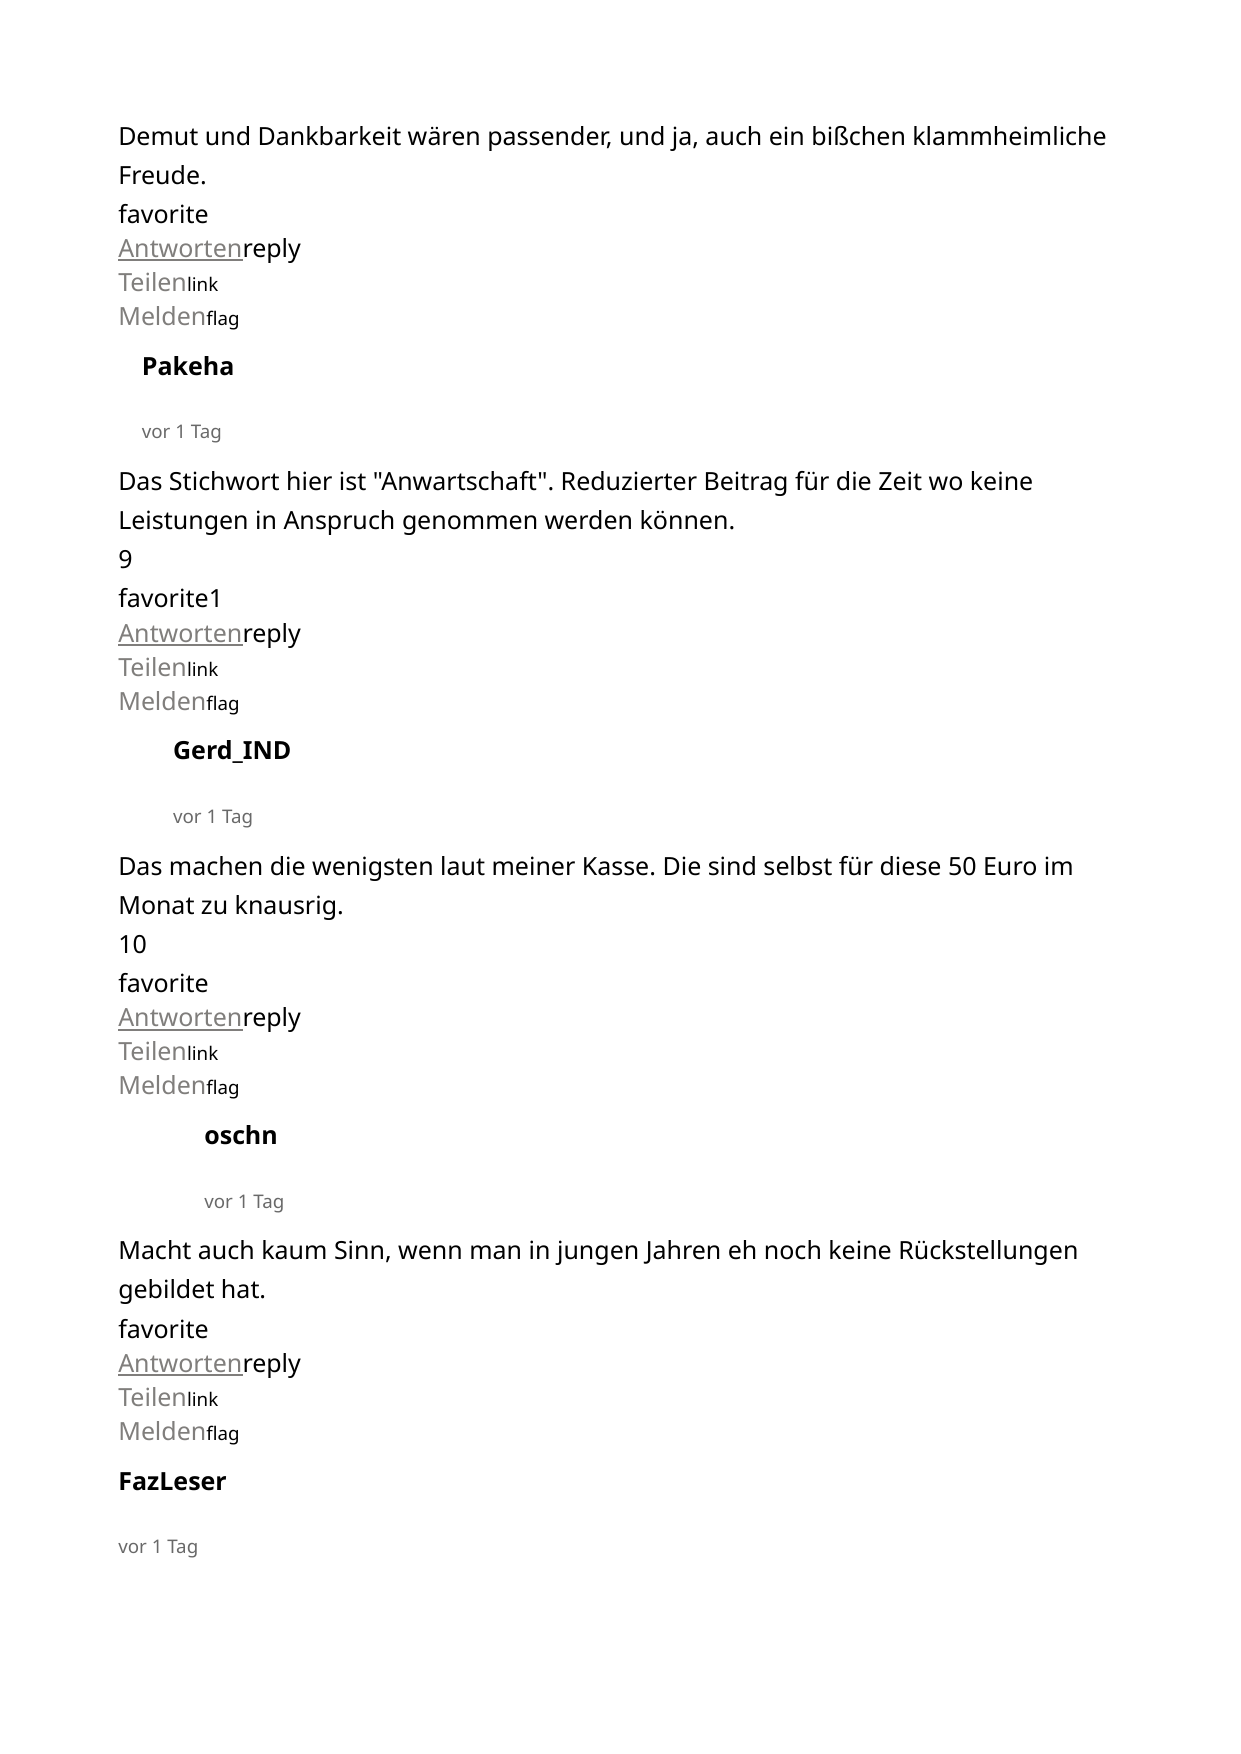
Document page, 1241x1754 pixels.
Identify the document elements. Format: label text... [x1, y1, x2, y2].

text Gerd_IND [173, 733, 1114, 767]
text 10 [118, 927, 1122, 961]
text Meldenflag [118, 1413, 1122, 1448]
text Demut und Dankbarkeit wären passender, und ja, auch ein bißchen klammheimliche Freude. [118, 118, 1122, 191]
text FazLeser [118, 1463, 1114, 1497]
text Antwortenreply [118, 615, 1122, 649]
text Das Stichwort hier ist "Anwartschaft". Reduzierter Beitrag für die Zeit wo keine Leistungen in Anspruch genommen werden können. [118, 464, 1122, 537]
text Antwortenreply [118, 1345, 1122, 1379]
text Teilenlink [118, 1034, 1122, 1068]
text vor 1 Tag [173, 803, 1117, 829]
text Pakeha [142, 348, 1114, 382]
text 9 [118, 542, 1122, 576]
text Das machen die wenigsten laut meiner Kasse. Die sind selbst für diese 50 Euro im Monat zu knausrig. [118, 848, 1122, 922]
text vor 1 Tag [118, 1534, 1117, 1559]
text Antwortenreply [118, 1000, 1122, 1034]
text favorite [118, 196, 1122, 231]
text oschn [204, 1118, 1114, 1152]
text Meldenflag [118, 1068, 1122, 1102]
text favorite [118, 966, 1122, 1000]
text Teilenlink [118, 1379, 1122, 1413]
text Meldenflag [118, 683, 1122, 717]
text favorite1 [118, 581, 1122, 615]
text Antwortenreply [118, 231, 1122, 264]
text vor 1 Tag [204, 1188, 1117, 1214]
text Meldenflag [118, 299, 1122, 333]
text Teilenlink [118, 264, 1122, 299]
text favorite [118, 1311, 1122, 1345]
text vor 1 Tag [142, 419, 1117, 444]
text Teilenlink [118, 649, 1122, 683]
text Macht auch kaum Sinn, wenn man in jungen Jahren eh noch keine Rückstellungen gebildet hat. [118, 1233, 1122, 1306]
